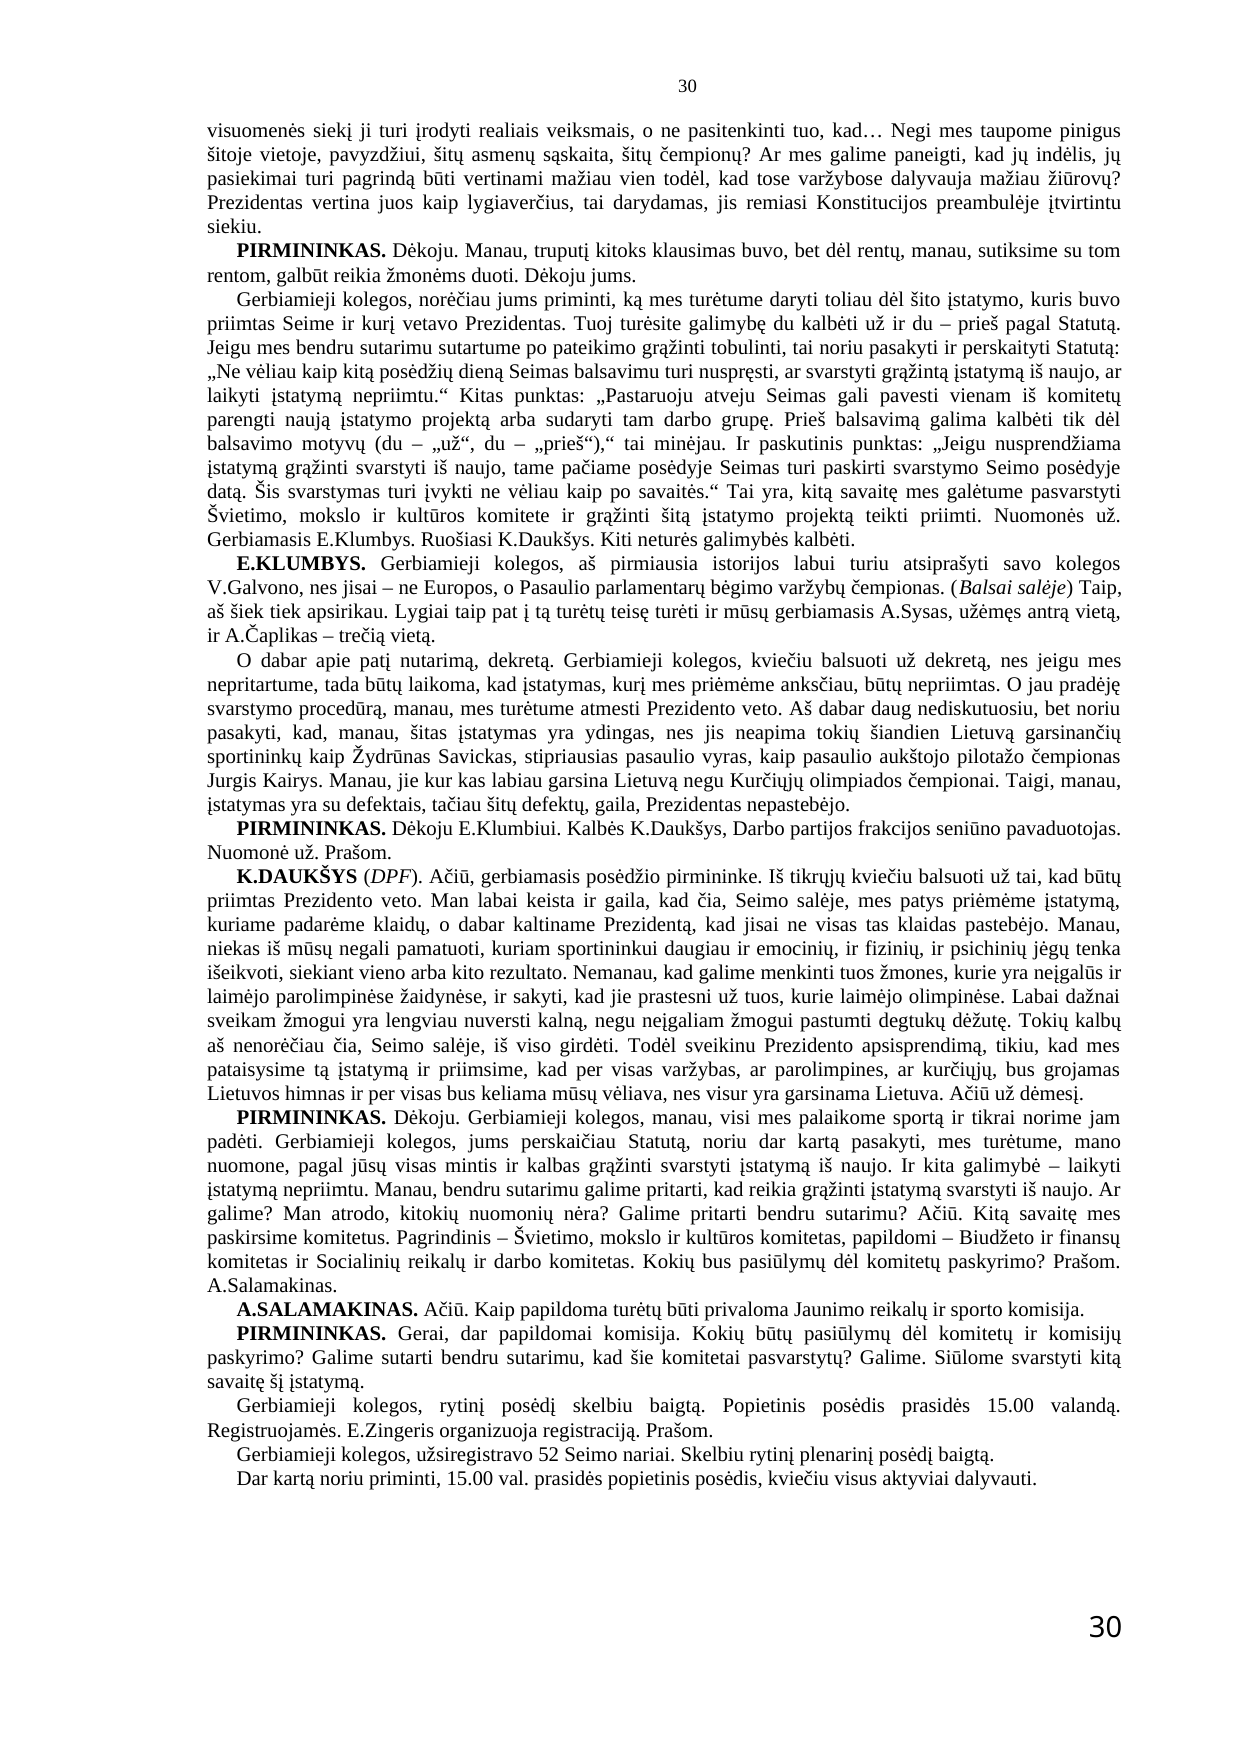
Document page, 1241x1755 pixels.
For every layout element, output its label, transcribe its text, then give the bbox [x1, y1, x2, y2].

text A.SALAMAKINAS. Ačiū. Kaip papildoma turėtų būti privaloma Jaunimo reikalų ir sporto komisija. [207, 1297, 1122, 1321]
text Dar kartą noriu priminti, 15.00 val. prasidės popietinis posėdis, kviečiu visus aktyviai dalyvauti. [207, 1466, 1122, 1490]
text visuomenės siekį ji turi įrodyti realiais veiksmais, o ne pasitenkinti tuo, kad… Negi mes taupome pinigus šitoje vietoje, pavyzdžiui, šitų asmenų sąskaita, šitų čempionų? Ar mes galime paneigti, kad jų indėlis, jų pasiekimai turi pagrindą būti vertinami mažiau vien todėl, kad tose varžybose dalyvauja mažiau žiūrovų? Prezidentas vertina juos kaip lygiaverčius, tai darydamas, jis remiasi Konstitucijos preambulėje įtvirtintu siekiu. [207, 118, 1122, 238]
text O dabar apie patį nutarimą, dekretą. Gerbiamieji kolegos, kviečiu balsuoti už dekretą, nes jeigu mes nepritartume, tada būtų laikoma, kad įstatymas, kurį mes priėmėme anksčiau, būtų nepriimtas. O jau pradėję svarstymo procedūrą, manau, mes turėtume atmesti Prezidento veto. Aš dabar daug nediskutuosiu, bet noriu pasakyti, kad, manau, šitas įstatymas yra ydingas, nes jis neapima tokių šiandien Lietuvą garsinančių sportininkų kaip Žydrūnas Savickas, stipriausias pasaulio vyras, kaip pasaulio aukštojo pilotažo čempionas Jurgis Kairys. Manau, jie kur kas labiau garsina Lietuvą negu Kurčiųjų olimpiados čempionai. Taigi, manau, įstatymas yra su defektais, tačiau šitų defektų, gaila, Prezidentas nepastebėjo. [207, 647, 1122, 816]
text Gerbiamieji kolegos, užsiregistravo 52 Seimo nariai. Skelbiu rytinį plenarinį posėdį baigtą. [207, 1442, 1122, 1466]
text K.DAUKŠYS (DPF). Ačiū, gerbiamasis posėdžio pirmininke. Iš tikrųjų kviečiu balsuoti už tai, kad būtų priimtas Prezidento veto. Man labai keista ir gaila, kad čia, Seimo salėje, mes patys priėmėme įstatymą, kuriame padarėme klaidų, o dabar kaltiname Prezidentą, kad jisai ne visas tas klaidas pastebėjo. Manau, niekas iš mūsų negali pamatuoti, kuriam sportininkui daugiau ir emocinių, ir fizinių, ir psichinių jėgų tenka išeikvoti, siekiant vieno arba kito rezultato. Nemanau, kad galime menkinti tuos žmones, kurie yra neįgalūs ir laimėjo parolimpinėse žaidynėse, ir sakyti, kad jie prastesni už tuos, kurie laimėjo olimpinėse. Labai dažnai sveikam žmogui yra lengviau nuversti kalną, negu neįgaliam žmogui pastumti degtukų dėžutę. Tokių kalbų aš nenorėčiau čia, Seimo salėje, iš viso girdėti. Todėl sveikinu Prezidento apsisprendimą, tikiu, kad mes pataisysime tą įstatymą ir priimsime, kad per visas varžybas, ar parolimpines, ar kurčiųjų, bus grojamas Lietuvos himnas ir per visas bus keliama mūsų vėliava, nes visur yra garsinama Lietuva. Ačiū už dėmesį. [207, 864, 1122, 1105]
text Gerbiamieji kolegos, norėčiau jums priminti, ką mes turėtume daryti toliau dėl šito įstatymo, kuris buvo priimtas Seime ir kurį vetavo Prezidentas. Tuoj turėsite galimybę du kalbėti už ir du – prieš pagal Statutą. Jeigu mes bendru sutarimu sutartume po pateikimo grąžinti tobulinti, tai noriu pasakyti ir perskaityti Statutą: „Ne vėliau kaip kitą posėdžių dieną Seimas balsavimu turi nuspręsti, ar svarstyti grąžintą įstatymą iš naujo, ar laikyti įstatymą nepriimtu.“ Kitas punktas: „Pastaruoju atveju Seimas gali pavesti vienam iš komitetų parengti naują įstatymo projektą arba sudaryti tam darbo grupę. Prieš balsavimą galima kalbėti tik dėl balsavimo motyvų (du – „už“, du – „prieš“),“ tai minėjau. Ir paskutinis punktas: „Jeigu nusprendžiama įstatymą grąžinti svarstyti iš naujo, tame pačiame posėdyje Seimas turi paskirti svarstymo Seimo posėdyje datą. Šis svarstymas turi įvykti ne vėliau kaip po savaitės.“ Tai yra, kitą savaitę mes galėtume pasvarstyti Švietimo, mokslo ir kultūros komitete ir grąžinti šitą įstatymo projektą teikti priimti. Nuomonės už. Gerbiamasis E.Klumbys. Ruošiasi K.Daukšys. Kiti neturės galimybės kalbėti. [207, 287, 1122, 551]
text PIRMININKAS. Gerai, dar papildomai komisija. Kokių būtų pasiūlymų dėl komitetų ir komisijų paskyrimo? Galime sutarti bendru sutarimu, kad šie komitetai pasvarstytų? Galime. Siūlome svarstyti kitą savaitę šį įstatymą. [207, 1321, 1122, 1393]
text E.KLUMBYS. Gerbiamieji kolegos, aš pirmiausia istorijos labui turiu atsiprašyti savo kolegos V.Galvono, nes jisai – ne Europos, o Pasaulio parlamentarų bėgimo varžybų čempionas. (Balsai salėje) Taip, aš šiek tiek apsirikau. Lygiai taip pat į tą turėtų teisę turėti ir mūsų gerbiamasis A.Sysas, užėmęs antrą vietą, ir A.Čaplikas – trečią vietą. [207, 551, 1122, 647]
text PIRMININKAS. Dėkoju E.Klumbiui. Kalbės K.Daukšys, Darbo partijos frakcijos seniūno pavaduotojas. Nuomonė už. Prašom. [207, 816, 1122, 864]
text Gerbiamieji kolegos, rytinį posėdį skelbiu baigtą. Popietinis posėdis prasidės 15.00 valandą. Registruojamės. E.Zingeris organizuoja registraciją. Prašom. [207, 1393, 1122, 1442]
text PIRMININKAS. Dėkoju. Manau, truputį kitoks klausimas buvo, bet dėl rentų, manau, sutiksime su tom rentom, galbūt reikia žmonėms duoti. Dėkoju jums. [207, 238, 1122, 287]
text PIRMININKAS. Dėkoju. Gerbiamieji kolegos, manau, visi mes palaikome sportą ir tikrai norime jam padėti. Gerbiamieji kolegos, jums perskaičiau Statutą, noriu dar kartą pasakyti, mes turėtume, mano nuomone, pagal jūsų visas mintis ir kalbas grąžinti svarstyti įstatymą iš naujo. Ir kita galimybė – laikyti įstatymą nepriimtu. Manau, bendru sutarimu galime pritarti, kad reikia grąžinti įstatymą svarstyti iš naujo. Ar galime? Man atrodo, kitokių nuomonių nėra? Galime pritarti bendru sutarimu? Ačiū. Kitą savaitę mes paskirsime komitetus. Pagrindinis – Švietimo, mokslo ir kultūros komitetas, papildomi – Biudžeto ir finansų komitetas ir Socialinių reikalų ir darbo komitetas. Kokių bus pasiūlymų dėl komitetų paskyrimo? Prašom. A.Salamakinas. [207, 1105, 1122, 1297]
